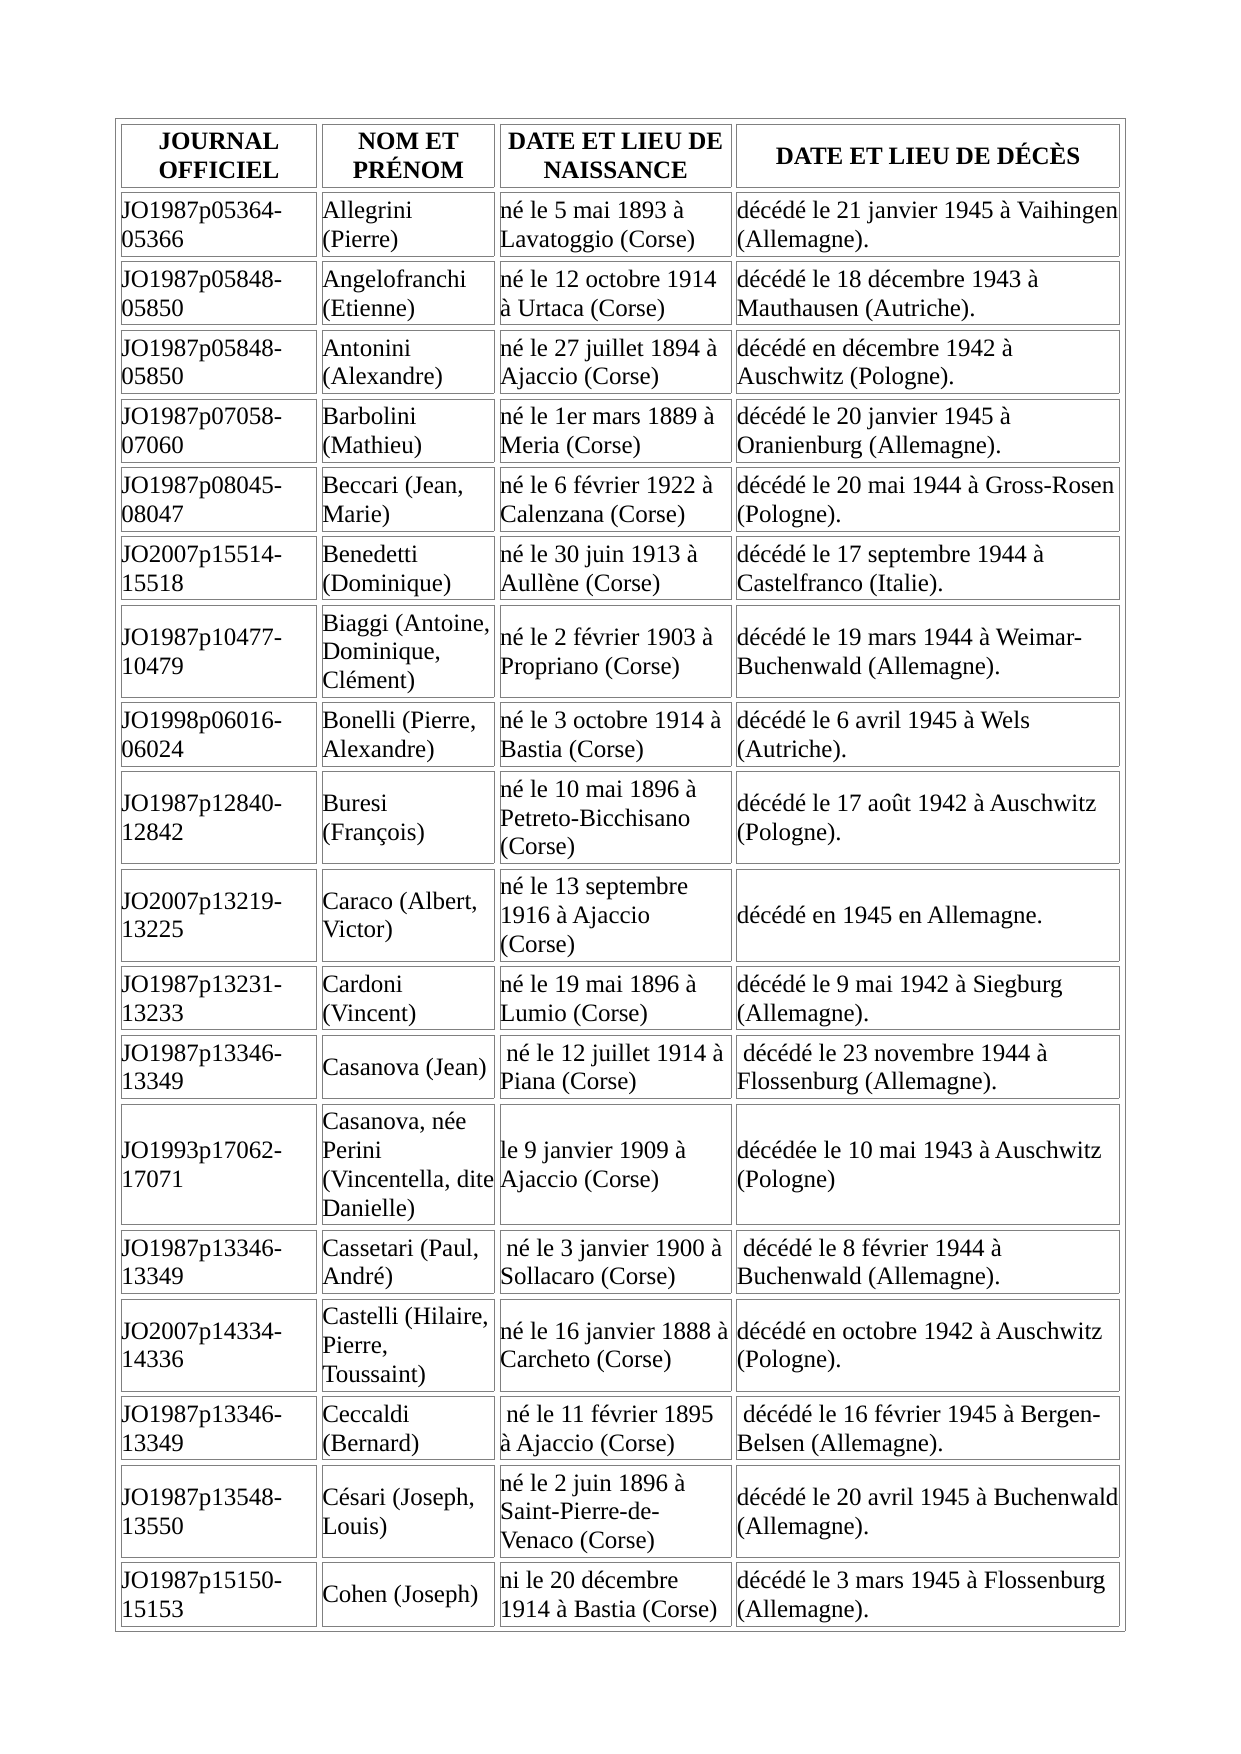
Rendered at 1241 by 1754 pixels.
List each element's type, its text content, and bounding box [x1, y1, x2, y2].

table_cell né le 5 mai 1893 à Lavatoggio (Corse) [497, 187, 734, 256]
table_cell Cohen (Joseph) [319, 1557, 497, 1626]
table_header JOURNAL OFFICIEL [118, 119, 319, 187]
table_cell JO1987p08045-08047 [118, 462, 319, 531]
table_cell Castelli (Hilaire, Pierre, Toussaint) [319, 1293, 497, 1391]
table_cell décédé le 17 septembre 1944 à Castelfranco (Italie). [734, 531, 1122, 599]
table_cell JO1987p10477-10479 [118, 599, 319, 697]
table_cell JO1987p12840-12842 [118, 766, 319, 863]
table_cell décédé le 17 août 1942 à Auschwitz (Pologne). [734, 766, 1122, 863]
table_cell né le 19 mai 1896 à Lumio (Corse) [497, 961, 734, 1029]
table_cell décédé le 20 mai 1944 à Gross-Rosen (Pologne). [734, 462, 1122, 531]
table_cell décédé en décembre 1942 à Auschwitz (Pologne). [734, 324, 1122, 393]
table_cell né le 16 janvier 1888 à Carcheto (Corse) [497, 1293, 734, 1391]
table_cell Caraco (Albert, Victor) [319, 863, 497, 961]
table_cell JO1987p13231-13233 [118, 961, 319, 1029]
table_cell JO1987p05848-05850 [118, 324, 319, 393]
table_cell Casanova (Jean) [319, 1029, 497, 1098]
table_cell né le 6 février 1922 à Calenzana (Corse) [497, 462, 734, 531]
table_cell né le 1er mars 1889 à Meria (Corse) [497, 393, 734, 462]
table_cell JO2007p13219-13225 [118, 863, 319, 961]
table_cell Bonelli (Pierre, Alexandre) [319, 697, 497, 766]
table_cell décédé le 19 mars 1944 à Weimar-Buchenwald (Allemagne). [734, 599, 1122, 697]
table_cell Biaggi (Antoine, Dominique, Clément) [319, 599, 497, 697]
table_cell décédé le 8 février 1944 à Buchenwald (Allemagne). [734, 1224, 1122, 1293]
table_cell JO1987p15150-15153 [118, 1557, 319, 1626]
table_cell décédé le 23 novembre 1944 à Flossenburg (Allemagne). [734, 1029, 1122, 1098]
table_cell décédée le 10 mai 1943 à Auschwitz (Pologne) [734, 1098, 1122, 1224]
table_header DATE ET LIEU DE DÉCÈS [734, 119, 1122, 187]
table_header NOM ET PRÉNOM [319, 119, 497, 187]
table_cell JO1987p13346-13349 [118, 1224, 319, 1293]
table_cell décédé le 6 avril 1945 à Wels (Autriche). [734, 697, 1122, 766]
table_cell JO2007p14334-14336 [118, 1293, 319, 1391]
table_cell ni le 20 décembre 1914 à Bastia (Corse) [497, 1557, 734, 1626]
table_cell né le 10 mai 1896 à Petreto-Bicchisano (Corse) [497, 766, 734, 863]
table_cell né le 12 octobre 1914 à Urtaca (Corse) [497, 256, 734, 324]
table_cell né le 13 septembre 1916 à Ajaccio (Corse) [497, 863, 734, 961]
table_cell né le 11 février 1895 à Ajaccio (Corse) [497, 1391, 734, 1459]
table_cell JO1998p06016-06024 [118, 697, 319, 766]
table_cell Ceccaldi (Bernard) [319, 1391, 497, 1459]
table_cell décédé le 9 mai 1942 à Siegburg (Allemagne). [734, 961, 1122, 1029]
table_cell décédé le 16 février 1945 à Bergen-Belsen (Allemagne). [734, 1391, 1122, 1459]
table_cell décédé le 21 janvier 1945 à Vaihingen (Allemagne). [734, 187, 1122, 256]
table_cell décédé en octobre 1942 à Auschwitz (Pologne). [734, 1293, 1122, 1391]
table_cell Allegrini (Pierre) [319, 187, 497, 256]
table_cell JO1987p07058-07060 [118, 393, 319, 462]
table_cell Benedetti (Dominique) [319, 531, 497, 599]
table_cell né le 30 juin 1913 à Aullène (Corse) [497, 531, 734, 599]
table_cell décédé en 1945 en Allemagne. [734, 863, 1122, 961]
table_cell Buresi (François) [319, 766, 497, 863]
table_cell né le 12 juillet 1914 à Piana (Corse) [497, 1029, 734, 1098]
table_cell Cardoni (Vincent) [319, 961, 497, 1029]
table_cell JO2007p15514-15518 [118, 531, 319, 599]
table_cell JO1987p05848-05850 [118, 256, 319, 324]
table_cell JO1993p17062-17071 [118, 1098, 319, 1224]
table_cell décédé le 3 mars 1945 à Flossenburg (Allemagne). [734, 1557, 1122, 1626]
table_cell Césari (Joseph, Louis) [319, 1459, 497, 1557]
table_cell JO1987p05364-05366 [118, 187, 319, 256]
table_header DATE ET LIEU DE NAISSANCE [497, 119, 734, 187]
table_cell né le 3 octobre 1914 à Bastia (Corse) [497, 697, 734, 766]
table_cell Angelofranchi (Etienne) [319, 256, 497, 324]
table_cell JO1987p13548-13550 [118, 1459, 319, 1557]
table_cell décédé le 20 janvier 1945 à Oranienburg (Allemagne). [734, 393, 1122, 462]
table_cell JO1987p13346-13349 [118, 1029, 319, 1098]
table_cell Beccari (Jean, Marie) [319, 462, 497, 531]
table_cell Barbolini (Mathieu) [319, 393, 497, 462]
table_cell né le 2 février 1903 à Propriano (Corse) [497, 599, 734, 697]
table_cell Antonini (Alexandre) [319, 324, 497, 393]
table_cell né le 2 juin 1896 à Saint-Pierre-de-Venaco (Corse) [497, 1459, 734, 1557]
table_cell décédé le 20 avril 1945 à Buchenwald (Allemagne). [734, 1459, 1122, 1557]
table_cell JO1987p13346-13349 [118, 1391, 319, 1459]
table_cell Casanova, née Perini (Vincentella, dite Danielle) [319, 1098, 497, 1224]
table_cell Cassetari (Paul, André) [319, 1224, 497, 1293]
table_cell né le 3 janvier 1900 à Sollacaro (Corse) [497, 1224, 734, 1293]
table_cell décédé le 18 décembre 1943 à Mauthausen (Autriche). [734, 256, 1122, 324]
table_cell le 9 janvier 1909 à Ajaccio (Corse) [497, 1098, 734, 1224]
table_cell né le 27 juillet 1894 à Ajaccio (Corse) [497, 324, 734, 393]
